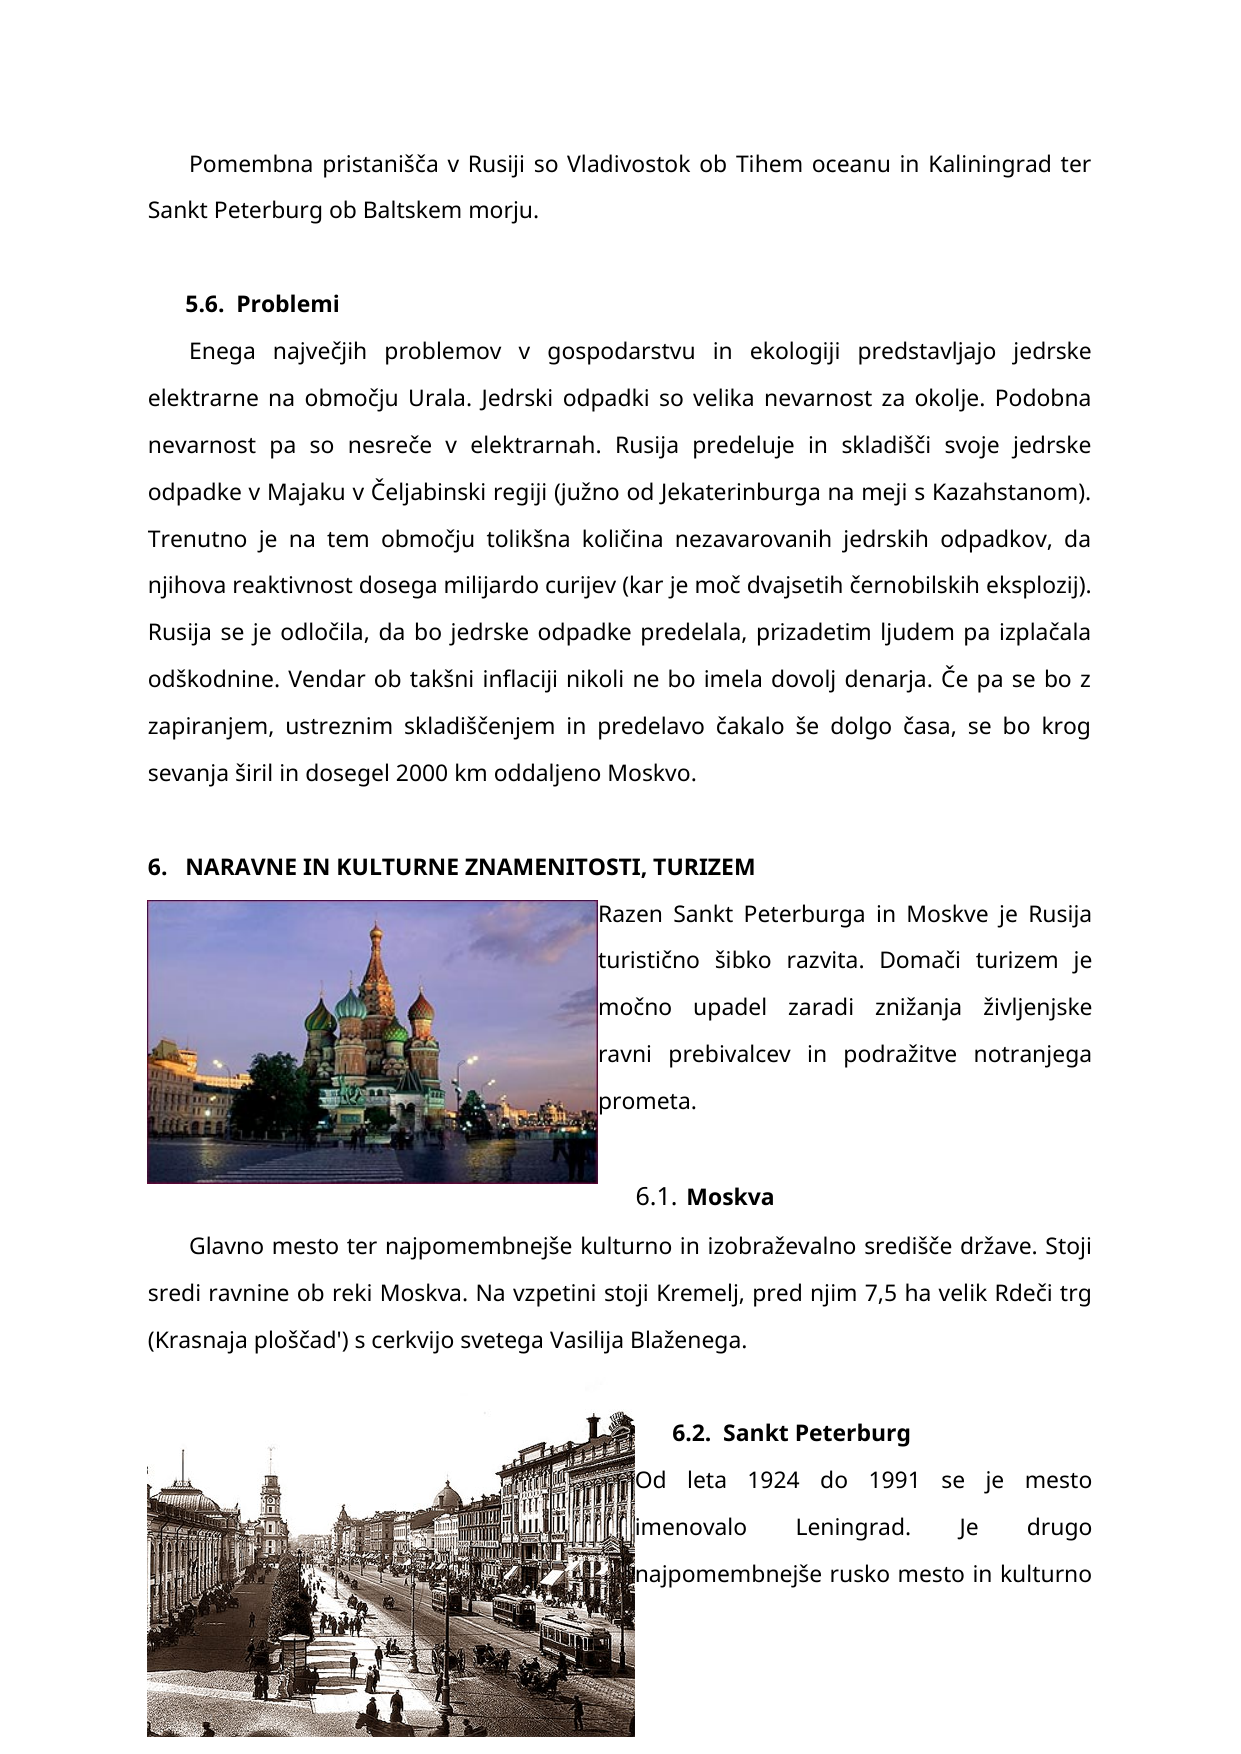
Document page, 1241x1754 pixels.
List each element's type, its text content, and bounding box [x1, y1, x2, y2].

text Od leta 1924 do 1991 se je mesto imenovalo Leningrad. Je drugo najpomembnejše rusko mesto in kulturno [635, 1464, 1093, 1589]
list Sankt Peterburg [635, 1417, 1093, 1449]
text Enega največjih problemov v gospodarstvu in ekologiji predstavljajo jedrske elektrarne na območju Urala. Jedrski odpadki so velika nevarnost za okolje. Podobna nevarnost pa so nesreče v elektrarnah. Rusija predeluje in skladišči svoje jedrske odpadke v Majaku v Čeljabinski regiji (južno od Jekaterinburga na meji s Kazahstanom). Trenutno je na tem območju tolikšna količina nezavarovanih jedrskih odpadkov, da njihova reaktivnost dosega milijardo curijev (kar je moč dvajsetih černobilskih eksplozij). Rusija se je odločila, da bo jedrske odpadke predelala, prizadetim ljudem pa izplačala odškodnine. Vendar ob takšni inflaciji nikoli ne bo imela dovolj denarja. Če pa se bo z zapiranjem, ustreznim skladiščenjem in predelavo čakalo še dolgo časa, se bo krog sevanja širil in dosegel 2000 km oddaljeno Moskvo. [148, 335, 1093, 788]
list Moskva [185, 1179, 1093, 1213]
list Problemi [185, 288, 1093, 319]
text Razen Sankt Peterburga in Moskve je Rusija turistično šibko razvita. Domači turizem je močno upadel zaradi znižanja življenjske ravni prebivalcev in podražitve notranjega prometa. [148, 898, 1093, 1116]
list NARAVNE IN KULTURNE ZNAMENITOSTI, TURIZEM [148, 851, 1093, 882]
picture [147, 900, 598, 1184]
text Glavno mesto ter najpomembnejše kulturno in izobraževalno središče države. Stoji sredi ravnine ob reki Moskva. Na vzpetini stoji Kremelj, pred njim 7,5 ha velik Rdeči trg (Krasnaja ploščad') s cerkvijo svetega Vasilija Blaženega. [148, 1230, 1093, 1355]
text Pomembna pristanišča v Rusiji so Vladivostok ob Tihem oceanu in Kaliningrad ter Sankt Peterburg ob Baltskem morju. [148, 148, 1093, 226]
picture [147, 1377, 635, 1737]
